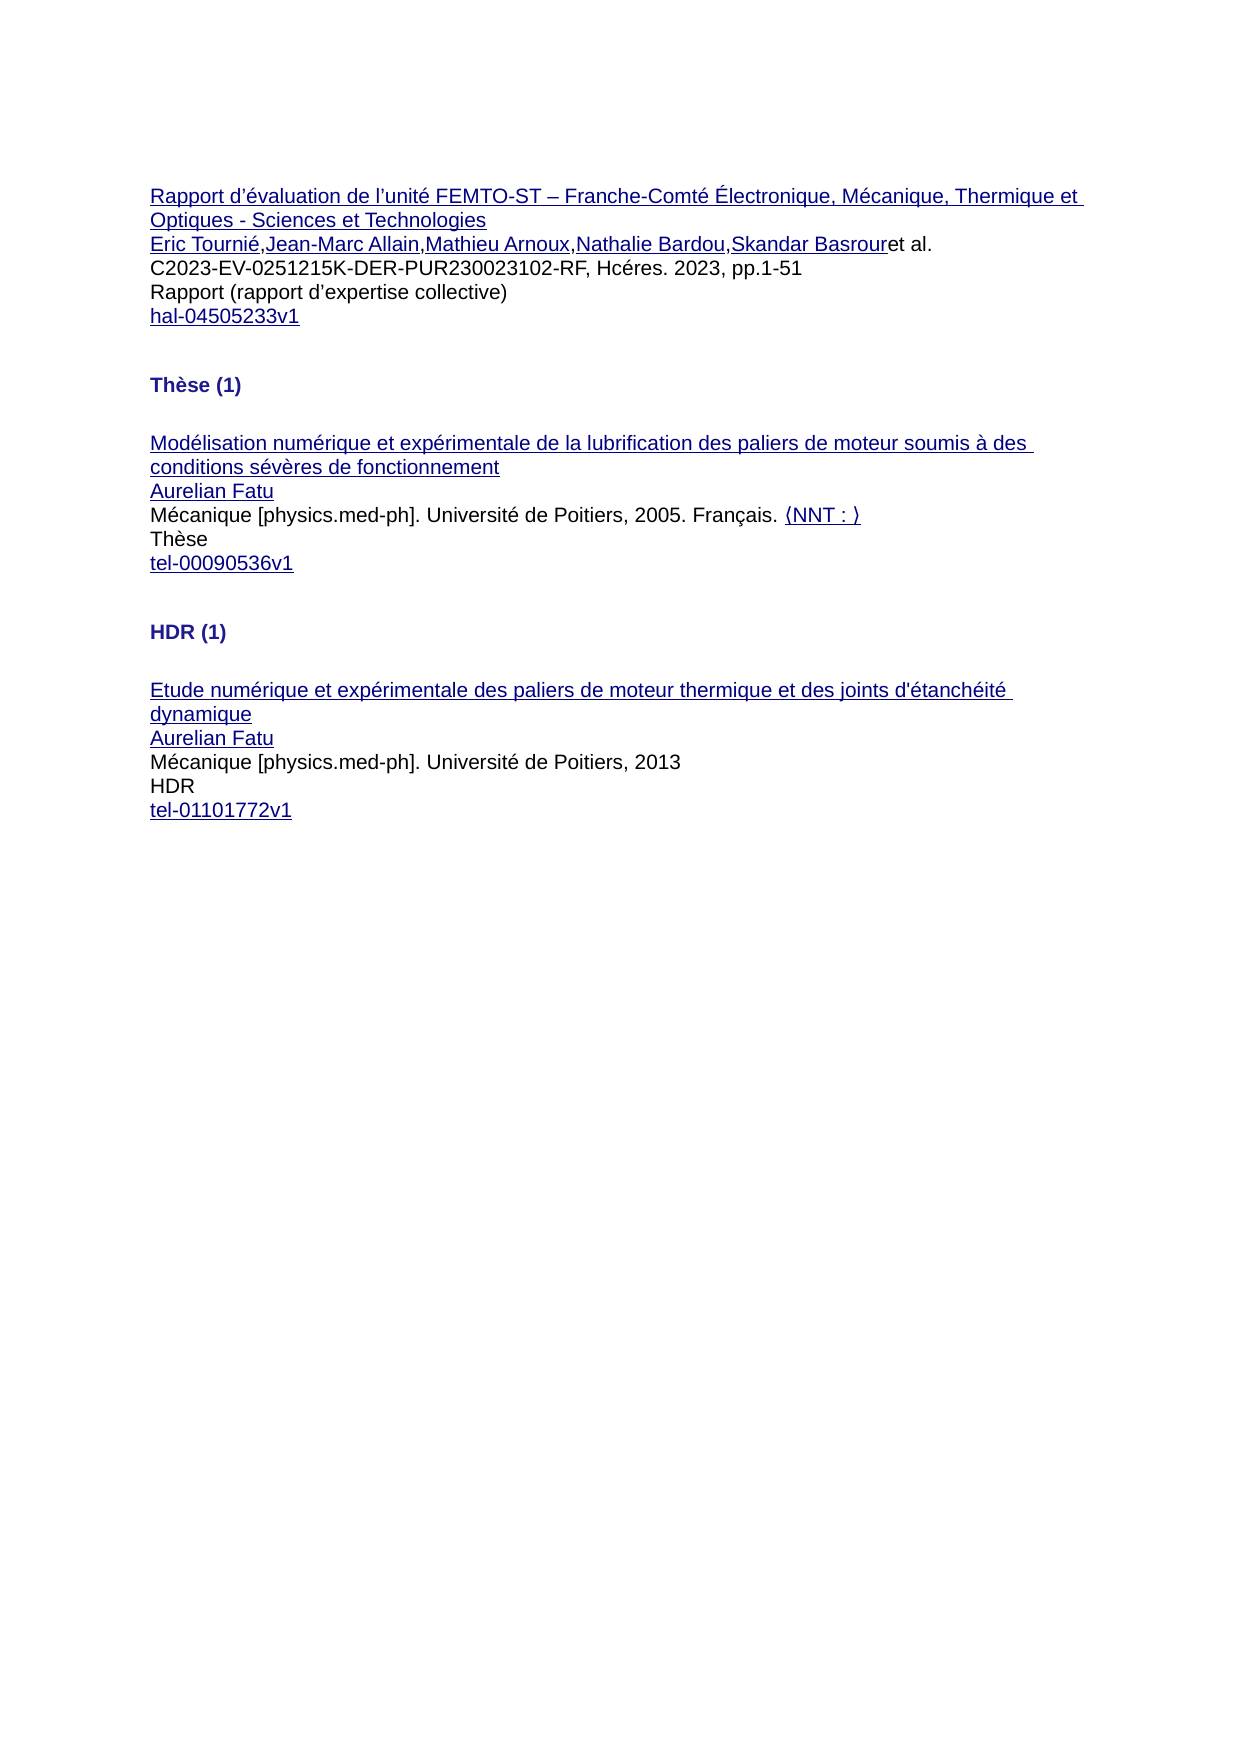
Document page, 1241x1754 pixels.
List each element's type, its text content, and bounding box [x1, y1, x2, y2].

table_header Modélisation numérique et expérimentale de la lubrification des paliers de moteur soumis à des conditions sévères de fonctionnement Aurelian Fatu Mécanique [physics.med-ph]. Université de Poitiers, 2005. Français. ⟨NNT : ⟩ Thèse tel-00090536v1 [150, 431, 1090, 575]
table_header Etude numérique et expérimentale des paliers de moteur thermique et des joints d'étanchéité dynamique Aurelian Fatu Mécanique [physics.med-ph]. Université de Poitiers, 2013 HDR tel-01101772v1 [150, 678, 1090, 822]
subtitle Thèse (1) [150, 373, 1090, 397]
table_header Rapport d’évaluation de l’unité FEMTO-ST – Franche-Comté Électronique, Mécanique, Thermique et Optiques - Sciences et Technologies Eric Tournié,Jean-Marc Allain,Mathieu Arnoux,Nathalie Bardou,Skandar Basrouret al. C2023-EV-0251215K-DER-PUR230023102-RF, Hcéres. 2023, pp.1-51 Rapport (rapport d’expertise collective) hal-04505233v1 [150, 184, 1090, 328]
subtitle HDR (1) [150, 620, 1090, 644]
